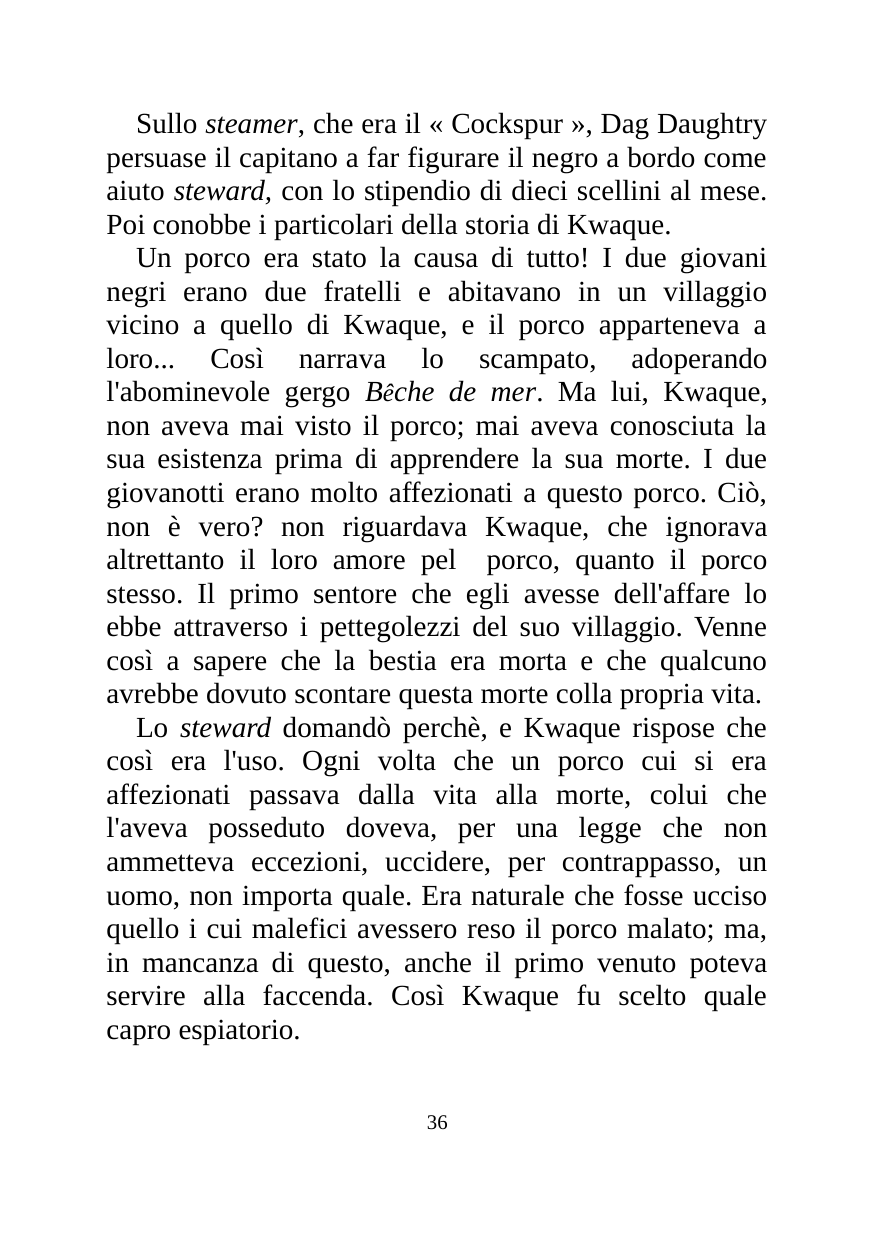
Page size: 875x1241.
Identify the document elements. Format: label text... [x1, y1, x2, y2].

text Un porco era stato la causa di tutto! I due giovani negri erano due fratelli e abitavano in un villaggio vicino a quello di Kwaque, e il porco apparteneva a loro... Così narrava lo scampato, adoperando l'abominevole gergo Bêche de mer. Ma lui, Kwaque, non aveva mai visto il porco; mai aveva conosciuta la sua esistenza prima di apprendere la sua morte. I due giovanotti erano molto affezionati a questo porco. Ciò, non è vero? non riguardava Kwaque, che ignorava altrettanto il loro amore pel porco, quanto il porco stesso. Il primo sentore che egli avesse dell'affare lo ebbe attraverso i pettegolezzi del suo villaggio. Venne così a sapere che la bestia era morta e che qualcuno avrebbe dovuto scontare questa morte colla propria vita. [106, 240, 768, 710]
text Sullo steamer, che era il « Cockspur », Dag Daughtry persuase il capitano a far figurare il negro a bordo come aiuto steward, con lo stipendio di dieci scellini al mese. Poi conobbe i particolari della storia di Kwaque. [106, 106, 768, 240]
text Lo steward domandò perchè, e Kwaque rispose che così era l'uso. Ogni volta che un porco cui si era affezionati passava dalla vita alla morte, colui che l'aveva posseduto doveva, per una legge che non ammetteva eccezioni, uccidere, per contrappasso, un uomo, non importa quale. Era naturale che fosse ucciso quello i cui malefici avessero reso il porco malato; ma, in mancanza di questo, anche il primo venuto poteva servire alla faccenda. Così Kwaque fu scelto quale capro espiatorio. [106, 710, 768, 1045]
